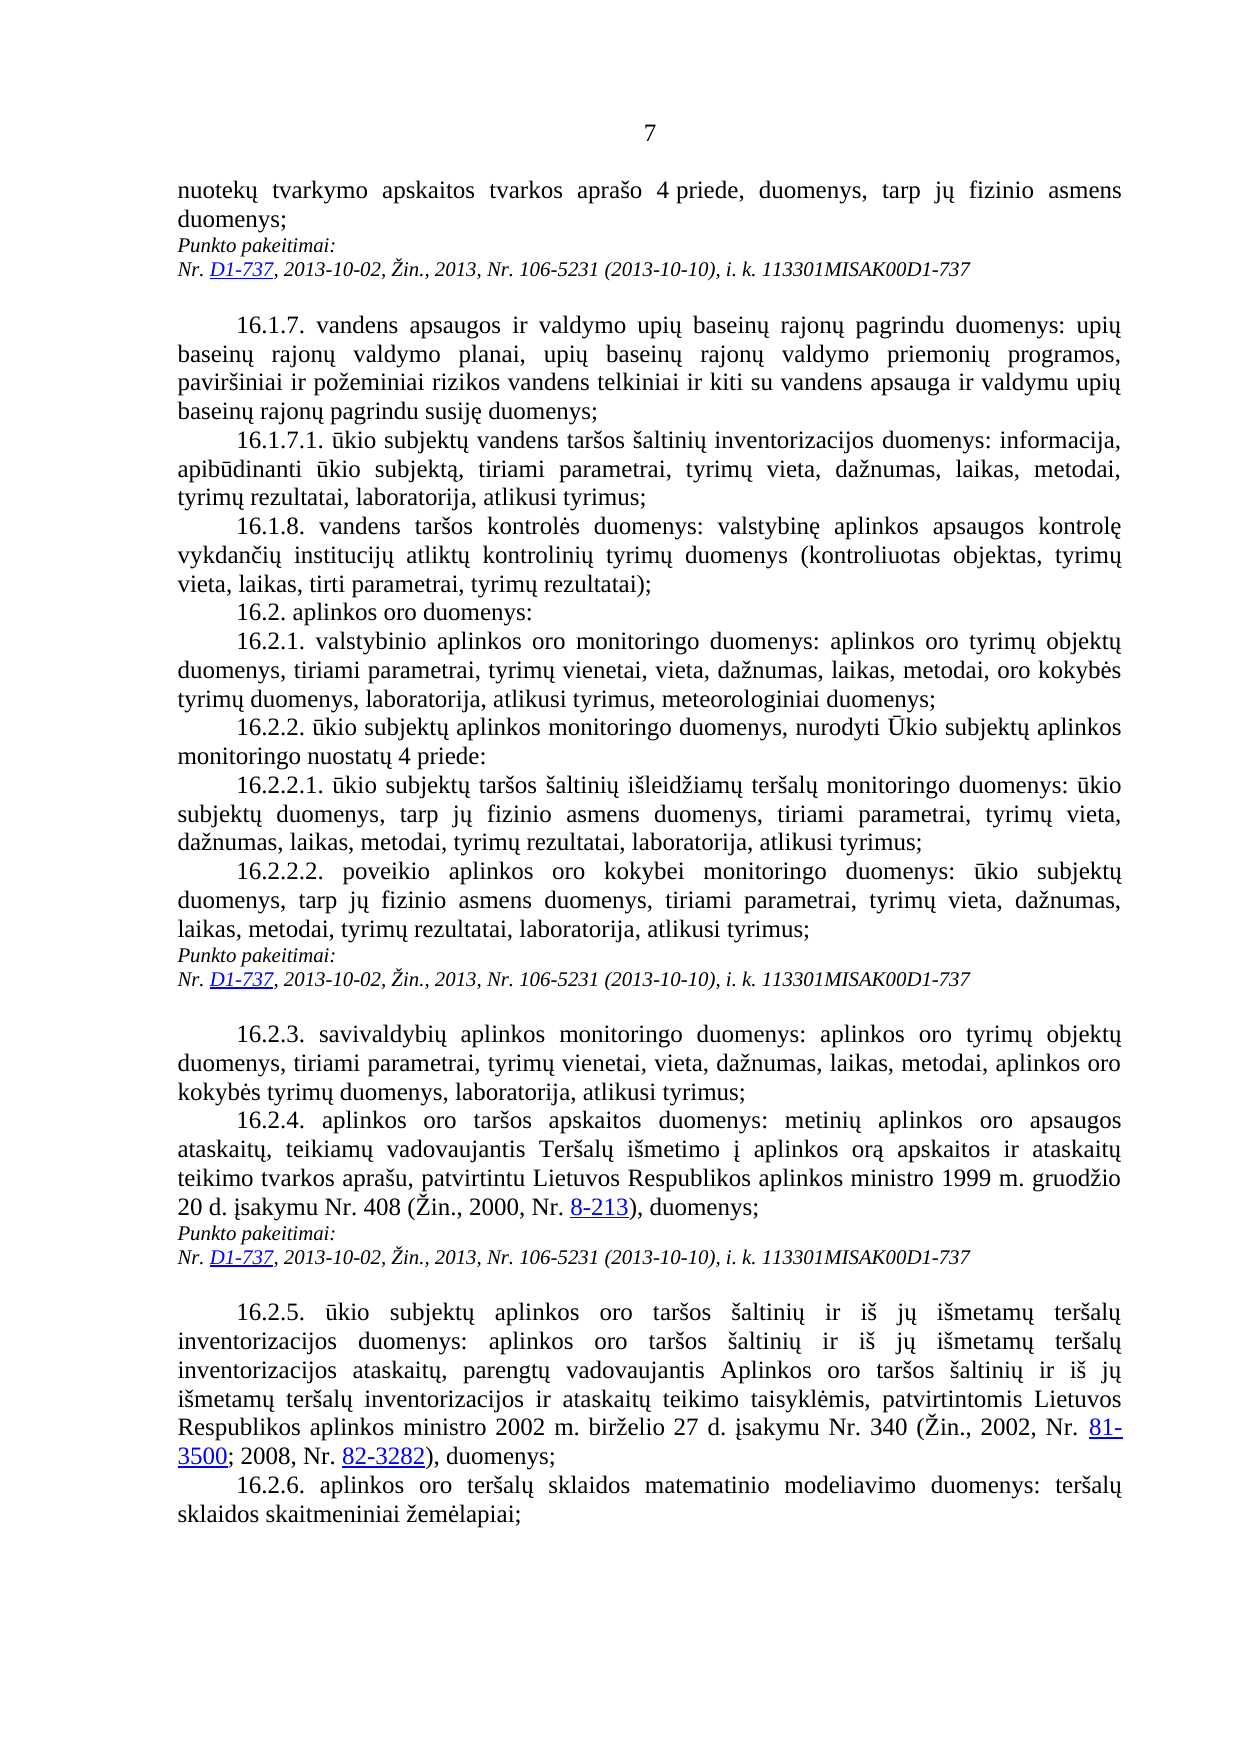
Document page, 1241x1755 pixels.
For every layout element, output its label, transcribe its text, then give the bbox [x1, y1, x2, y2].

text 16.2.5. ūkio subjektų aplinkos oro taršos šaltinių ir iš jų išmetamų teršalų inventorizacijos duomenys: aplinkos oro taršos šaltinių ir iš jų išmetamų teršalų inventorizacijos ataskaitų, parengtų vadovaujantis Aplinkos oro taršos šaltinių ir iš jų išmetamų teršalų inventorizacijos ir ataskaitų teikimo taisyklėmis, patvirtintomis Lietuvos Respublikos aplinkos ministro 2002 m. birželio 27 d. įsakymu Nr. 340 (Žin., 2002, Nr. 81-3500; 2008, Nr. 82-3282), duomenys; [177, 1297, 1122, 1470]
text Nr. D1-737, 2013-10-02, Žin., 2013, Nr. 106-5231 (2013-10-10), i. k. 113301MISAK00D1-737 [177, 257, 1122, 281]
text Punkto pakeitimai: [177, 942, 1122, 967]
text 16.1.7.1. ūkio subjektų vandens taršos šaltinių inventorizacijos duomenys: informacija, apibūdinanti ūkio subjektą, tiriami parametrai, tyrimų vieta, dažnumas, laikas, metodai, tyrimų rezultatai, laboratorija, atlikusi tyrimus; [177, 425, 1122, 511]
text 16.2. aplinkos oro duomenys: [177, 597, 1122, 626]
text Punkto pakeitimai: [177, 233, 1122, 257]
text 16.2.2.2. poveikio aplinkos oro kokybei monitoringo duomenys: ūkio subjektų duomenys, tarp jų fizinio asmens duomenys, tiriami parametrai, tyrimų vieta, dažnumas, laikas, metodai, tyrimų rezultatai, laboratorija, atlikusi tyrimus; [177, 856, 1122, 942]
text Nr. D1-737, 2013-10-02, Žin., 2013, Nr. 106-5231 (2013-10-10), i. k. 113301MISAK00D1-737 [177, 967, 1122, 991]
text 16.2.4. aplinkos oro taršos apskaitos duomenys: metinių aplinkos oro apsaugos ataskaitų, teikiamų vadovaujantis Teršalų išmetimo į aplinkos orą apskaitos ir ataskaitų teikimo tvarkos aprašu, patvirtintu Lietuvos Respublikos aplinkos ministro 1999 m. gruodžio 20 d. įsakymu Nr. 408 (Žin., 2000, Nr. 8-213), duomenys; [177, 1106, 1122, 1221]
text 16.2.3. savivaldybių aplinkos monitoringo duomenys: aplinkos oro tyrimų objektų duomenys, tiriami parametrai, tyrimų vienetai, vieta, dažnumas, laikas, metodai, aplinkos oro kokybės tyrimų duomenys, laboratorija, atlikusi tyrimus; [177, 1019, 1122, 1106]
text 16.2.6. aplinkos oro teršalų sklaidos matematinio modeliavimo duomenys: teršalų sklaidos skaitmeniniai žemėlapiai; [177, 1470, 1122, 1527]
text 16.2.1. valstybinio aplinkos oro monitoringo duomenys: aplinkos oro tyrimų objektų duomenys, tiriami parametrai, tyrimų vienetai, vieta, dažnumas, laikas, metodai, oro kokybės tyrimų duomenys, laboratorija, atlikusi tyrimus, meteorologiniai duomenys; [177, 626, 1122, 712]
text 16.1.7. vandens apsaugos ir valdymo upių baseinų rajonų pagrindu duomenys: upių baseinų rajonų valdymo planai, upių baseinų rajonų valdymo priemonių programos, paviršiniai ir požeminiai rizikos vandens telkiniai ir kiti su vandens apsauga ir valdymu upių baseinų rajonų pagrindu susiję duomenys; [177, 310, 1122, 425]
text nuotekų tvarkymo apskaitos tvarkos aprašo 4 priede, duomenys, tarp jų fizinio asmens duomenys; [177, 176, 1122, 233]
text Nr. D1-737, 2013-10-02, Žin., 2013, Nr. 106-5231 (2013-10-10), i. k. 113301MISAK00D1-737 [177, 1245, 1122, 1269]
text 16.1.8. vandens taršos kontrolės duomenys: valstybinę aplinkos apsaugos kontrolę vykdančių institucijų atliktų kontrolinių tyrimų duomenys (kontroliuotas objektas, tyrimų vieta, laikas, tirti parametrai, tyrimų rezultatai); [177, 511, 1122, 597]
text 16.2.2.1. ūkio subjektų taršos šaltinių išleidžiamų teršalų monitoringo duomenys: ūkio subjektų duomenys, tarp jų fizinio asmens duomenys, tiriami parametrai, tyrimų vieta, dažnumas, laikas, metodai, tyrimų rezultatai, laboratorija, atlikusi tyrimus; [177, 770, 1122, 856]
text Punkto pakeitimai: [177, 1221, 1122, 1245]
text 16.2.2. ūkio subjektų aplinkos monitoringo duomenys, nurodyti Ūkio subjektų aplinkos monitoringo nuostatų 4 priede: [177, 712, 1122, 770]
